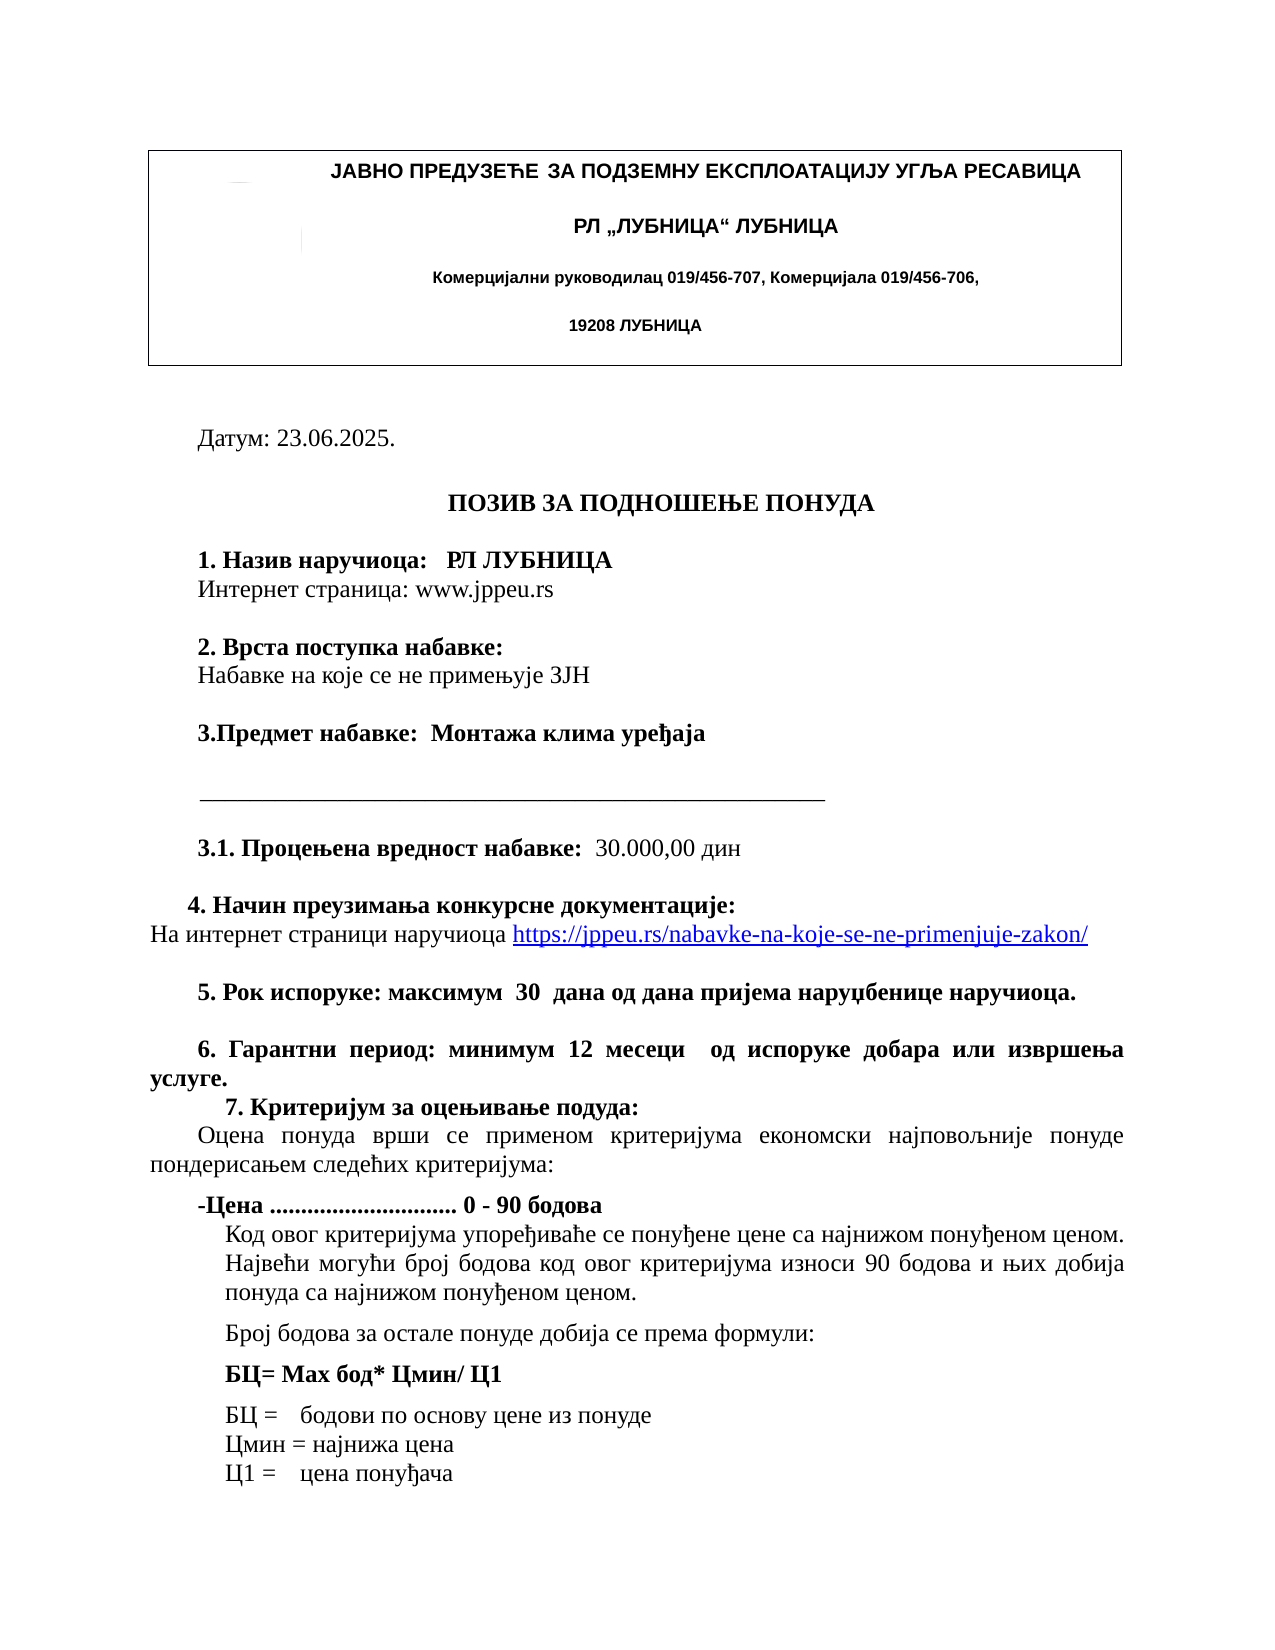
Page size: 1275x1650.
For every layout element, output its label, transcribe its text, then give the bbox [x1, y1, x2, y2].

text 1. Назив наручиоца: РЛ ЛУБНИЦА [150, 546, 1125, 574]
text Ц1 = цена понуђача [225, 1458, 1125, 1487]
text Датум: 23.06.2025. [150, 423, 1125, 452]
text На интернет страници наручиоца https://jppeu.rs/nabavke-na-koje-se-ne-primenjuje-zakon/ [150, 919, 1125, 948]
text 3.1. Процењена вредност набавке: 30.000,00 дин [150, 833, 1125, 862]
text 7. Критеријум за оцењивање подуда: [150, 1092, 1125, 1121]
text Интернет страница: www.jppeu.rs [150, 574, 1125, 603]
text Набавке на које се не примењује ЗЈН [150, 661, 1125, 689]
text 4. Начин преузимања конкурсне документације: [150, 891, 1125, 919]
text Оцена понуда врши се применом критеријума економски најповољније понуде пондерисањем следећих критеријума: [150, 1121, 1125, 1178]
text 5. Рок испоруке: максимум 30 дана од дана пријема наруџбенице наручиоца. [150, 977, 1125, 1006]
text __________________________________________________ [150, 776, 1125, 804]
text -Цена .............................. 0 - 90 бодова [150, 1191, 1125, 1219]
text 3.Предмет набавке: Монтажа клима уређаја [150, 718, 1125, 747]
text Цмин = најнижа цена [225, 1429, 1125, 1458]
text Код овог критеријума упоређиваће се понуђене цене са најнижом понуђеном ценом. Највећи могући број бодова код овог критеријума износи 90 бодова и њих добија понуда са најнижом понуђеном ценом. [225, 1219, 1125, 1306]
text БЦ = бодови по основу цене из понуде [225, 1401, 1125, 1429]
table_header ЈАВНО ПРЕДУЗЕЋЕ ЗА ПОДЗЕМНУ EKСПЛОАТАЦИЈУ УГЉА РЕСАВИЦА РЛ „ЛУБНИЦА“ ЛУБНИЦА Комерцијални руководилац 019/456-707, Комерцијала 019/456-706, 19208 ЛУБНИЦА [149, 151, 1121, 365]
text 2. Врста поступка набавке: [150, 632, 1125, 661]
text Број бодова за остале понуде добија се према формули: [225, 1318, 1125, 1347]
text 6. Гарантни период: минимум 12 месеци од испоруке добара или извршења услуге. [150, 1034, 1125, 1092]
text ПОЗИВ ЗА ПОДНОШЕЊЕ ПОНУДА [150, 488, 1125, 517]
text БЦ= Маx бод* Цмин/ Ц1 [225, 1359, 1125, 1388]
